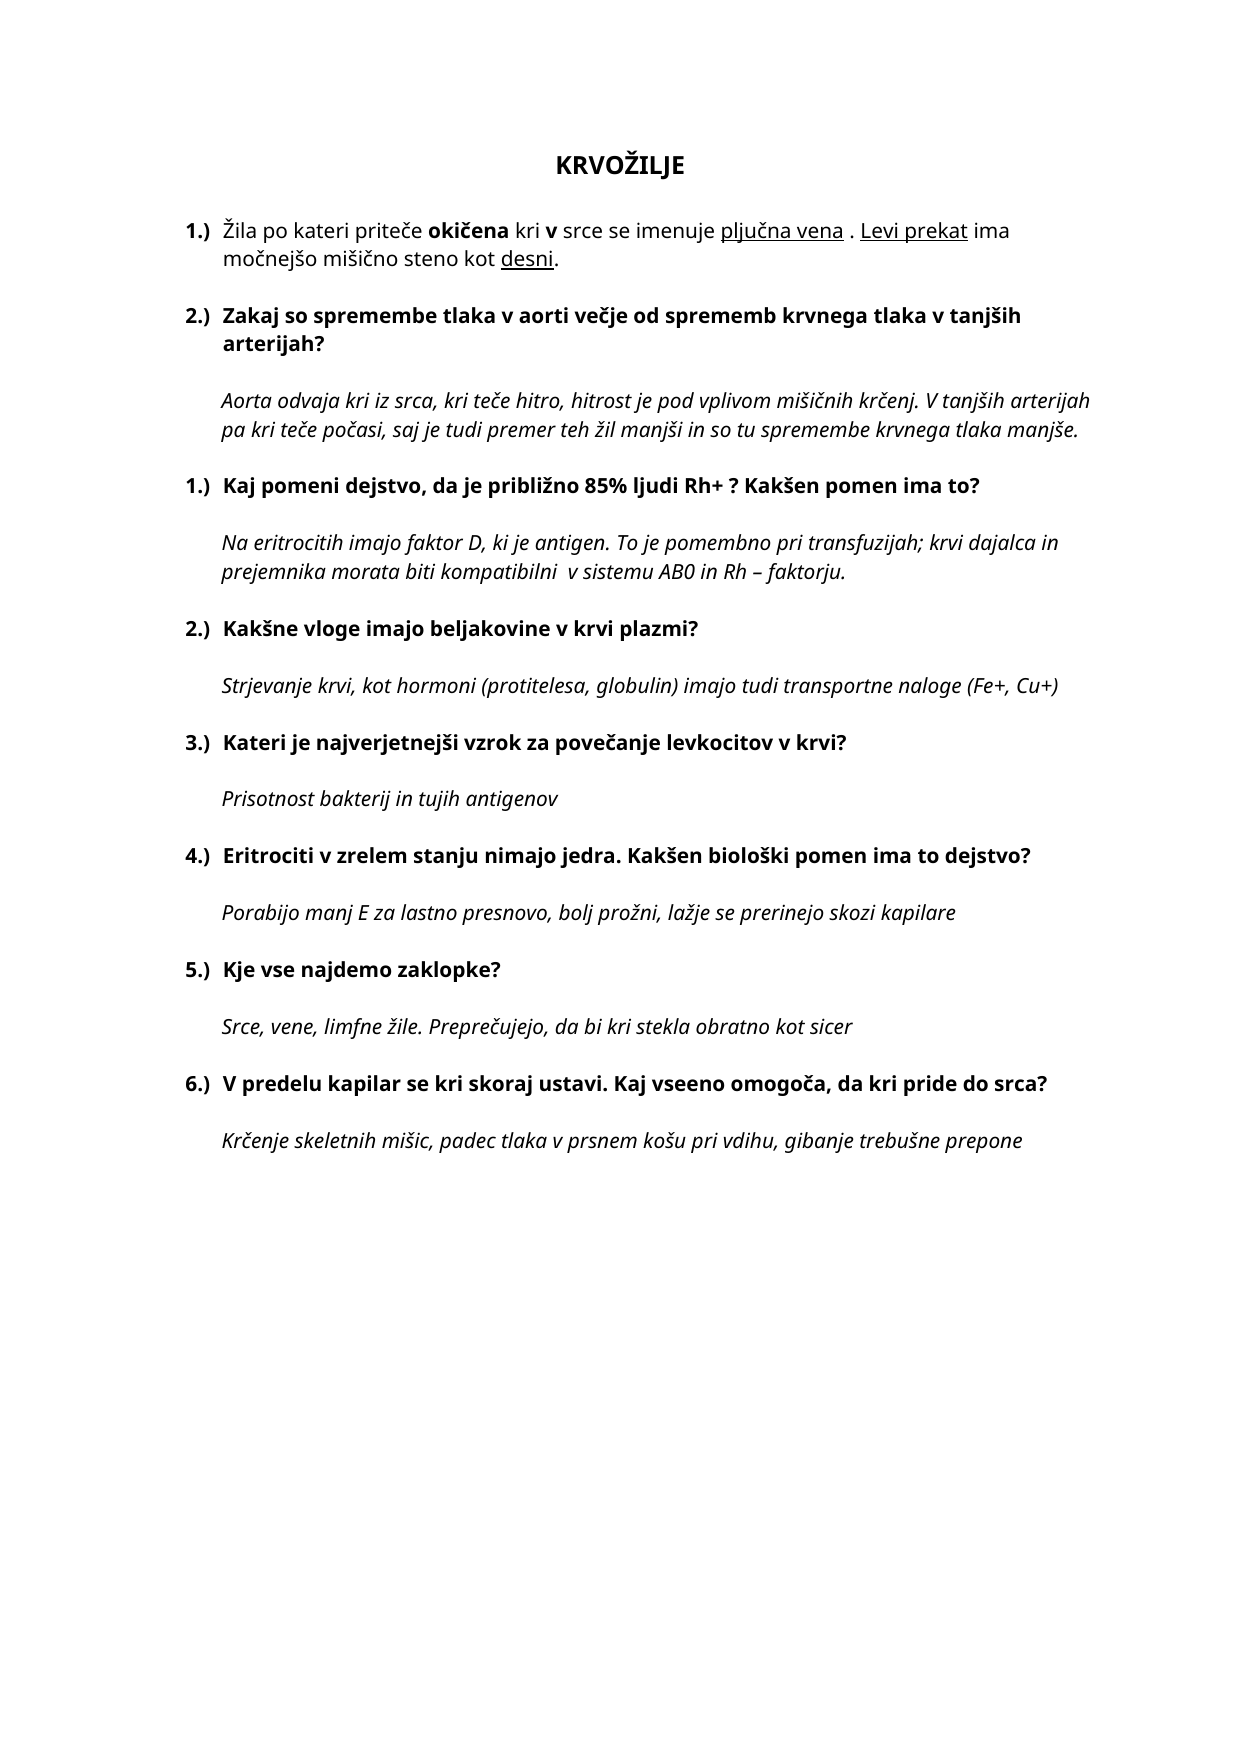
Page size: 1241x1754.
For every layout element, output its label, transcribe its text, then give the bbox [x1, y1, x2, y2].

text KRVOŽILJE [148, 148, 1093, 182]
list Žila po kateri priteče okičena kri v srce se imenuje pljučna vena . Levi prekat ima močnejšo mišično steno kot desni. [185, 216, 1093, 273]
text Na eritrocitih imajo faktor D, ki je antigen. To je pomembno pri transfuzijah; krvi dajalca in prejemnika morata biti kompatibilni v sistemu AB0 in Rh – faktorju. [221, 528, 1093, 585]
text Porabijo manj E za lastno presnovo, bolj prožni, lažje se prerinejo skozi kapilare [221, 898, 1093, 927]
list Eritrociti v zrelem stanju nimajo jedra. Kakšen biološki pomen ima to dejstvo? [185, 841, 1093, 870]
list Kateri je najverjetnejši vzrok za povečanje levkocitov v krvi? [185, 728, 1093, 756]
text Strjevanje krvi, kot hormoni (protitelesa, globulin) imajo tudi transportne naloge (Fe+, Cu+) [221, 671, 1093, 699]
text Prisotnost bakterij in tujih antigenov [221, 784, 1093, 813]
list Kaj pomeni dejstvo, da je približno 85% ljudi Rh+ ? Kakšen pomen ima to? [185, 472, 1093, 500]
text Aorta odvaja kri iz srca, kri teče hitro, hitrost je pod vplivom mišičnih krčenj. V tanjših arterijah pa kri teče počasi, saj je tudi premer teh žil manjši in so tu spremembe krvnega tlaka manjše. [221, 386, 1093, 443]
list Kakšne vloge imajo beljakovine v krvi plazmi? [185, 614, 1093, 642]
list Kje vse najdemo zaklopke? [185, 955, 1093, 983]
text Krčenje skeletnih mišic, padec tlaka v prsnem košu pri vdihu, gibanje trebušne prepone [221, 1126, 1093, 1154]
list Zakaj so spremembe tlaka v aorti večje od sprememb krvnega tlaka v tanjših arterijah? [185, 301, 1093, 358]
list V predelu kapilar se kri skoraj ustavi. Kaj vseeno omogoča, da kri pride do srca? [185, 1069, 1093, 1097]
text Srce, vene, limfne žile. Preprečujejo, da bi kri stekla obratno kot sicer [221, 1012, 1093, 1040]
